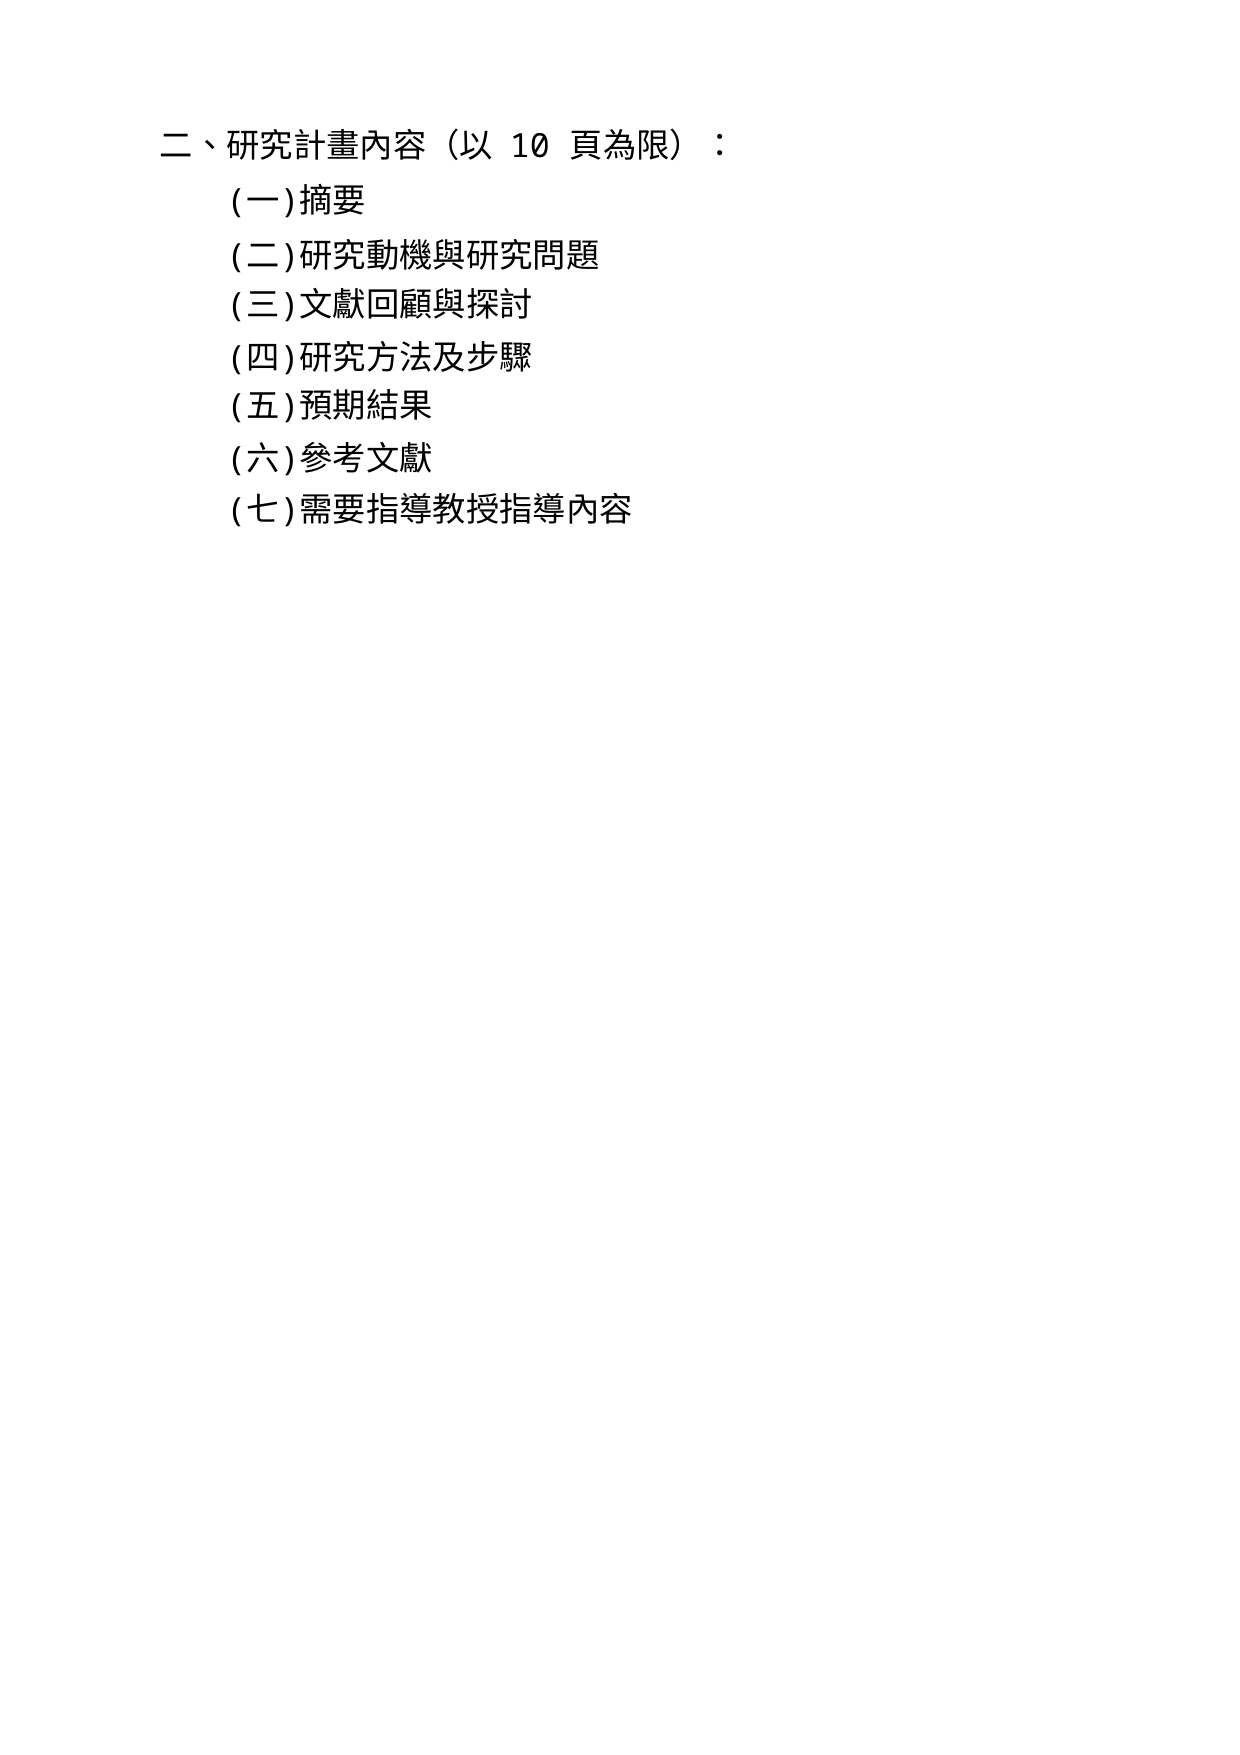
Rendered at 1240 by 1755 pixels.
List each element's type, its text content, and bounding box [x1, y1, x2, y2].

text (二)研究動機與研究問題 (三)文獻回顧與探討 [226, 229, 602, 326]
text (六)參考文獻 [226, 432, 536, 480]
text (七)需要指導教授指導內容 [226, 482, 1067, 531]
text (一)摘要 [226, 174, 602, 222]
text 二、研究計畫內容（以 10 頁為限）： [159, 112, 1067, 167]
text (四)研究方法及步驟 (五)預期結果 [226, 330, 536, 427]
